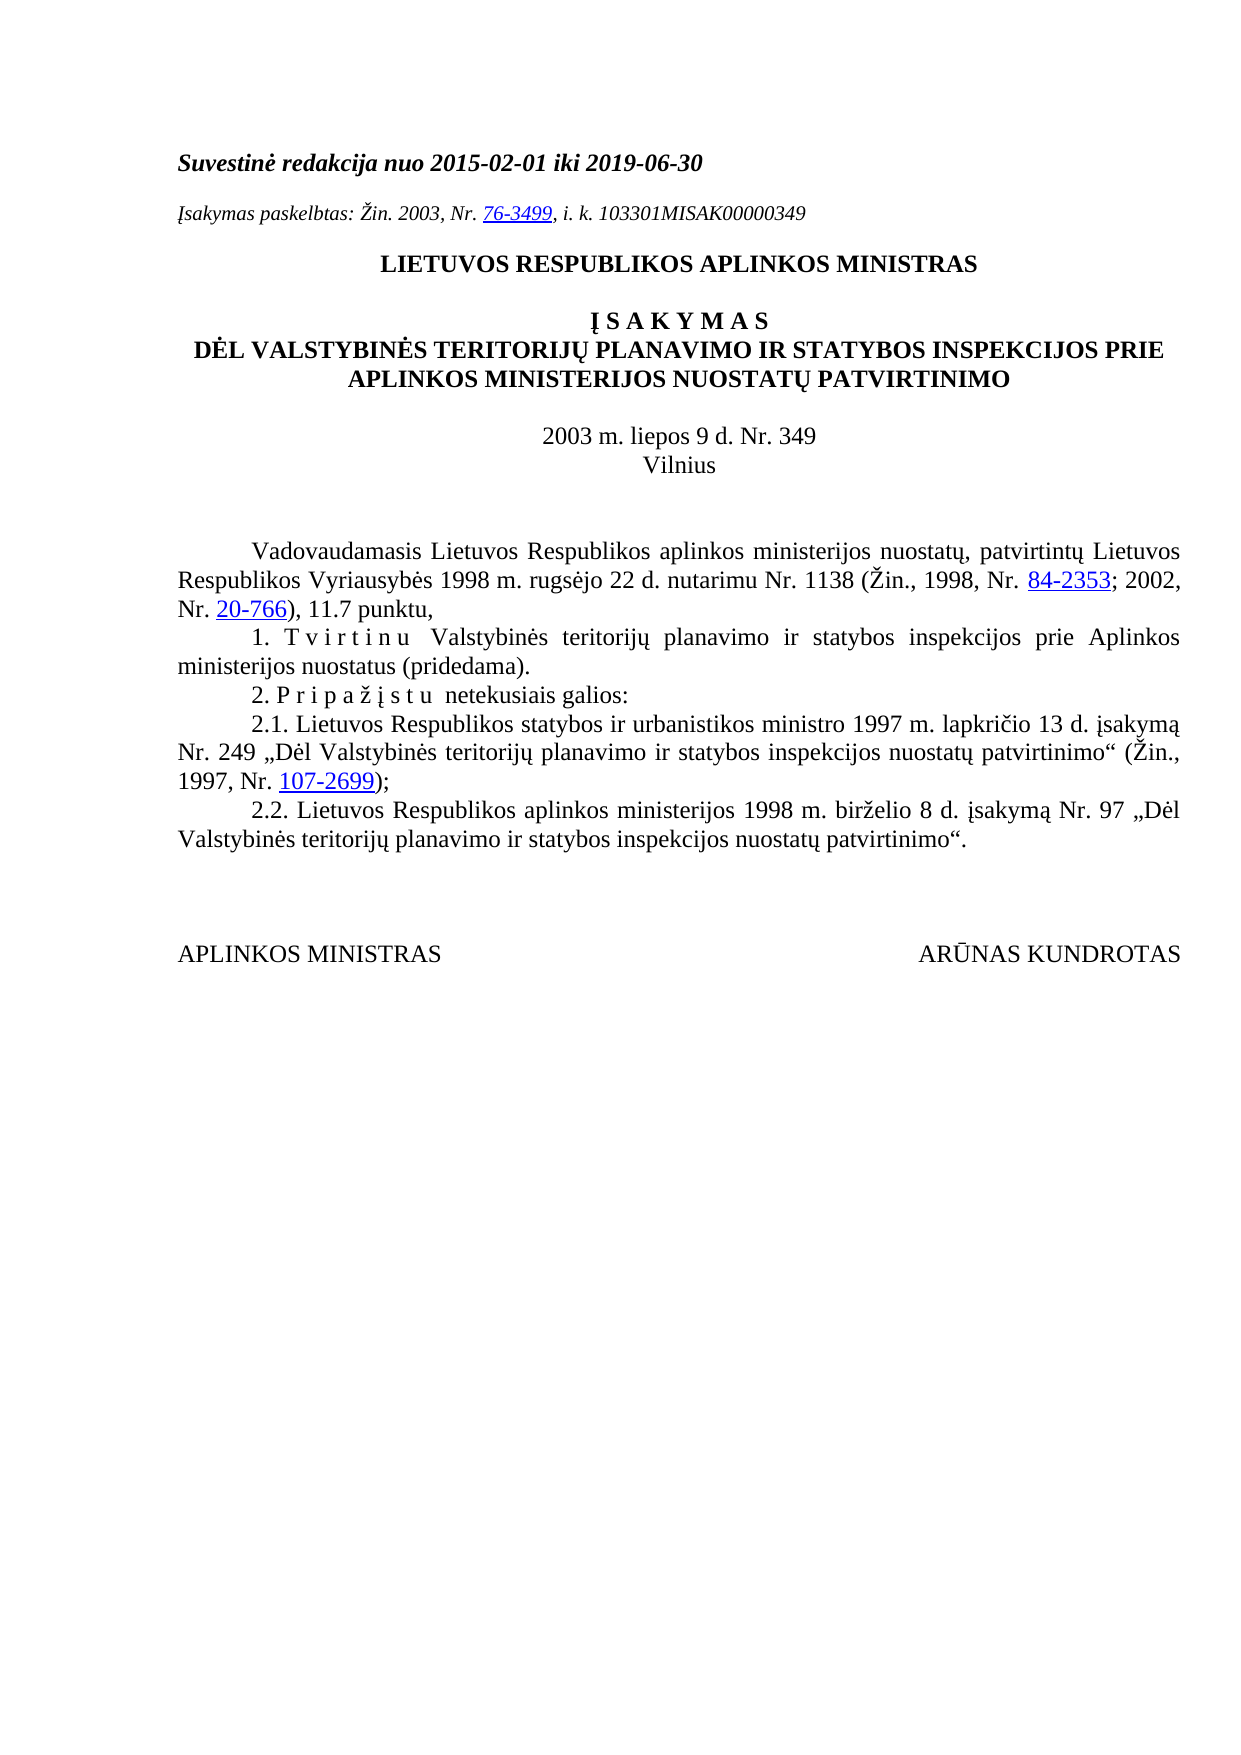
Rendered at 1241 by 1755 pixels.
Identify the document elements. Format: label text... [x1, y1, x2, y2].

text DĖL VALSTYBINĖS TERITORIJŲ PLANAVIMO IR STATYBOS INSPEKCIJOS PRIE APLINKOS MINISTERIJOS NUOSTATŲ PATVIRTINIMO [177, 335, 1181, 392]
text APLINKOS Ministras Arūnas Kundrotas [177, 939, 1181, 967]
text 2. Pripažįstu netekusiais galios: [177, 680, 1181, 709]
text Vadovaudamasis Lietuvos Respublikos aplinkos ministerijos nuostatų, patvirtintų Lietuvos Respublikos Vyriausybės 1998 m. rugsėjo 22 d. nutarimu Nr. 1138 (Žin., 1998, Nr. 84-2353; 2002, Nr. 20-766), 11.7 punktu, [177, 536, 1181, 622]
text 2003 m. liepos 9 d. Nr. 349 [177, 421, 1181, 450]
text 2.2. Lietuvos Respublikos aplinkos ministerijos 1998 m. birželio 8 d. įsakymą Nr. 97 „Dėl Valstybinės teritorijų planavimo ir statybos inspekcijos nuostatų patvirtinimo“. [177, 795, 1181, 852]
text 1. Tvirtinu Valstybinės teritorijų planavimo ir statybos inspekcijos prie Aplinkos ministerijos nuostatus (pridedama). [177, 622, 1181, 680]
text Į S A K Y M A S [177, 306, 1181, 335]
text Įsakymas paskelbtas: Žin. 2003, Nr. 76-3499, i. k. 103301MISAK00000349 [177, 201, 1181, 224]
text Suvestinė redakcija nuo 2015-02-01 iki 2019-06-30 [177, 148, 1181, 176]
text LIETUVOS RESPUBLIKOS APLINKOS MINISTRAS [177, 249, 1181, 277]
text 2.1. Lietuvos Respublikos statybos ir urbanistikos ministro 1997 m. lapkričio 13 d. įsakymą Nr. 249 „Dėl Valstybinės teritorijų planavimo ir statybos inspekcijos nuostatų patvirtinimo“ (Žin., 1997, Nr. 107-2699); [177, 709, 1181, 795]
text Vilnius [177, 450, 1181, 479]
